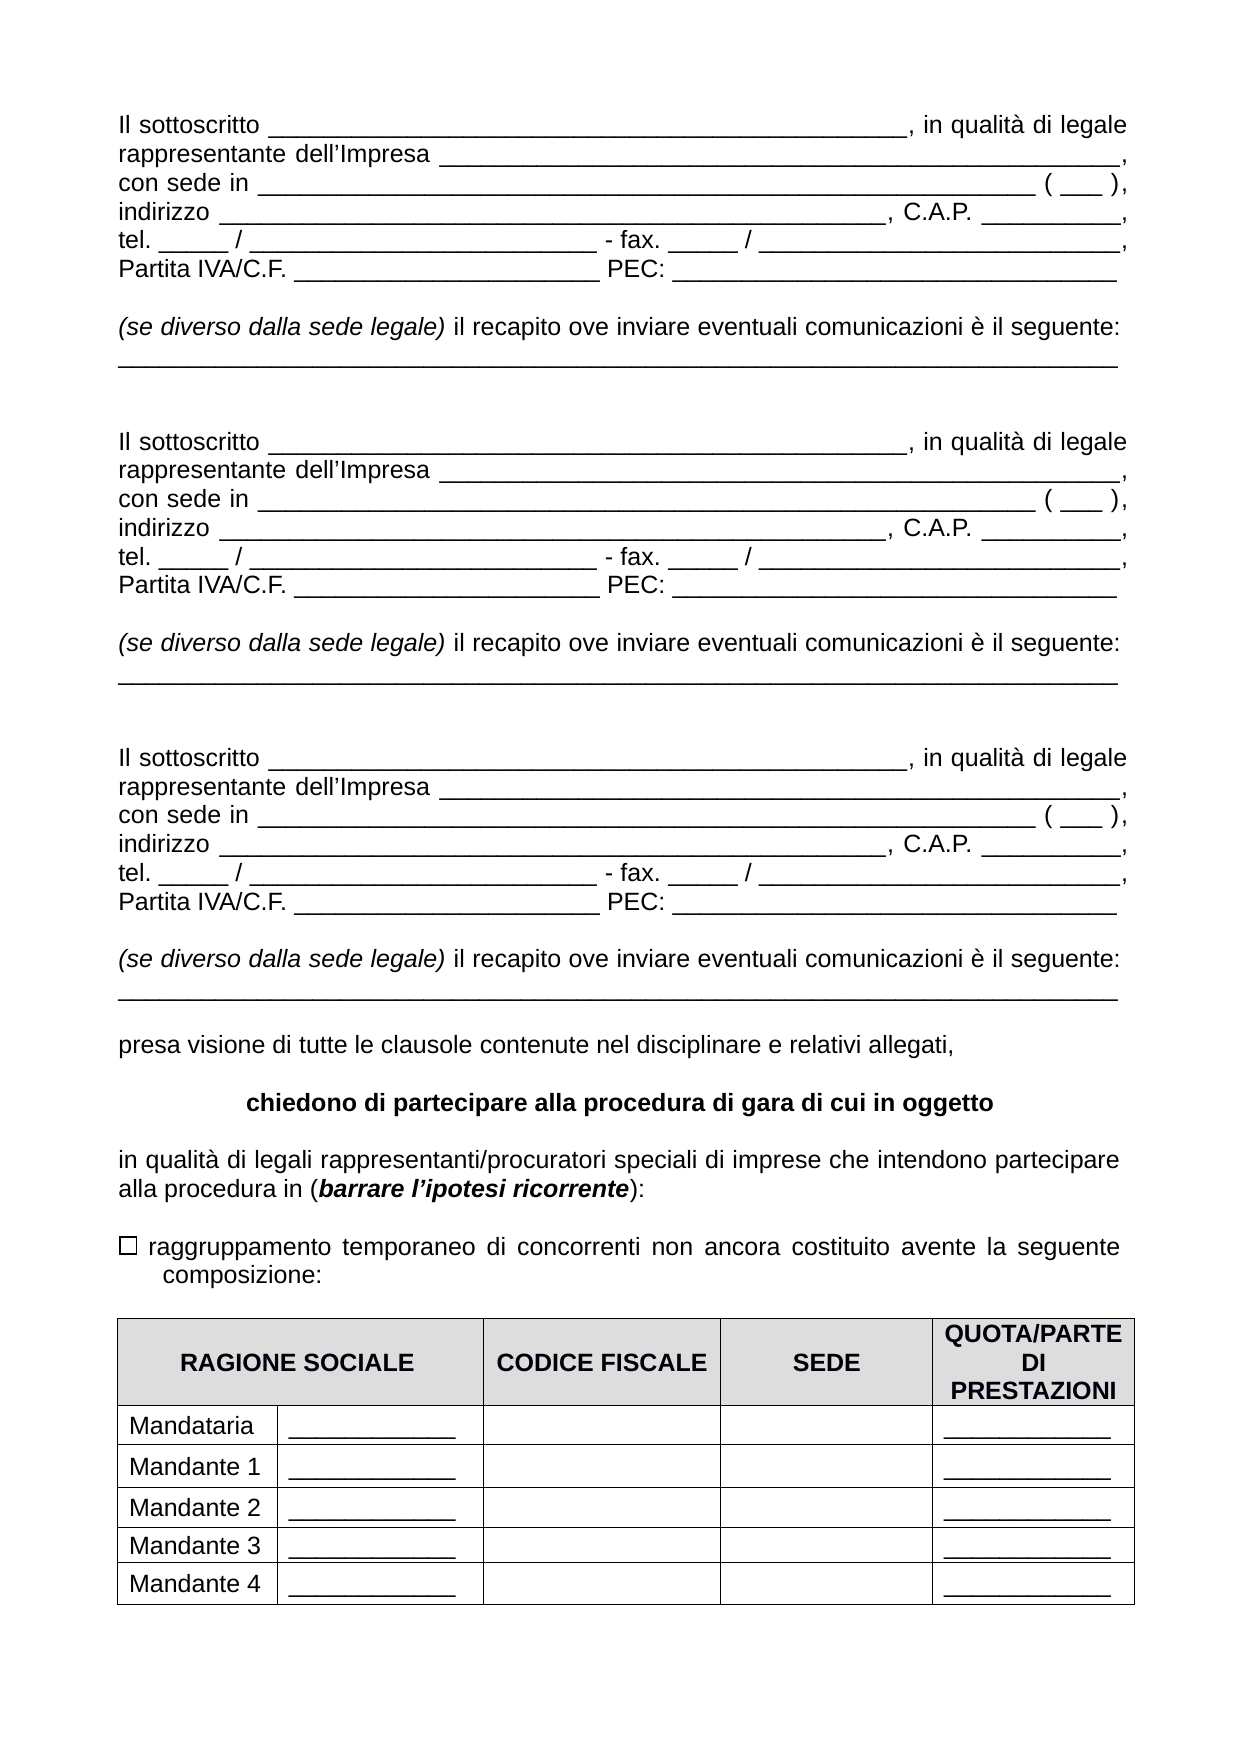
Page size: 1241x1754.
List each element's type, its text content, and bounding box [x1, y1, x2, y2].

table_cell ____________ [278, 1488, 483, 1527]
table_cell Mandante 4 [118, 1563, 277, 1604]
table_header Quota/parte di prestazioni [933, 1319, 1134, 1405]
table_cell [484, 1563, 720, 1604]
table_header ragione sociale [118, 1319, 483, 1405]
table_cell [484, 1528, 720, 1562]
table_cell ____________ [278, 1445, 483, 1487]
text (se diverso dalla sede legale) il recapito ove inviare eventuali comunicazioni è il seguente: ________________________________________________________________________ [118, 944, 1122, 1002]
table_cell [484, 1406, 720, 1444]
table_cell Mandataria [118, 1406, 277, 1444]
text raggruppamento temporaneo di concorrenti non ancora costituito avente la seguente composizione: [118, 1232, 1122, 1289]
table_cell ____________ [278, 1563, 483, 1604]
table_cell [721, 1563, 932, 1604]
text Il sottoscritto ______________________________________________, in qualità di legale rappresentante dell’Impresa _________________________________________________, con sede in ________________________________________________________ ( ___ ), indirizzo ________________________________________________, C.A.P. __________, tel. _____ / _________________________ - fax. _____ / __________________________, Partita IVA/C.F. ______________________ PEC: ________________________________ [118, 110, 1128, 283]
table_cell ____________ [933, 1488, 1134, 1527]
table_header sede [721, 1319, 932, 1405]
table_header codice fiscale [484, 1319, 720, 1405]
table_cell ____________ [933, 1445, 1134, 1487]
table_cell [721, 1488, 932, 1527]
table_cell [721, 1445, 932, 1487]
text Il sottoscritto ______________________________________________, in qualità di legale rappresentante dell’Impresa _________________________________________________, con sede in ________________________________________________________ ( ___ ), indirizzo ________________________________________________, C.A.P. __________, tel. _____ / _________________________ - fax. _____ / __________________________, Partita IVA/C.F. ______________________ PEC: ________________________________ [118, 427, 1128, 599]
table_cell Mandante 2 [118, 1488, 277, 1527]
text presa visione di tutte le clausole contenute nel disciplinare e relativi allegati, [118, 1030, 1122, 1059]
table_cell [484, 1488, 720, 1527]
table_cell Mandante 1 [118, 1445, 277, 1487]
table_cell Mandante 3 [118, 1528, 277, 1562]
text Il sottoscritto ______________________________________________, in qualità di legale rappresentante dell’Impresa _________________________________________________, con sede in ________________________________________________________ ( ___ ), indirizzo ________________________________________________, C.A.P. __________, tel. _____ / _________________________ - fax. _____ / __________________________, Partita IVA/C.F. ______________________ PEC: ________________________________ [118, 743, 1128, 915]
text (se diverso dalla sede legale) il recapito ove inviare eventuali comunicazioni è il seguente: ________________________________________________________________________ [118, 312, 1122, 369]
table_cell [721, 1528, 932, 1562]
text (se diverso dalla sede legale) il recapito ove inviare eventuali comunicazioni è il seguente: ________________________________________________________________________ [118, 628, 1122, 685]
table_cell ____________ [933, 1528, 1134, 1562]
table_cell ____________ [278, 1528, 483, 1562]
table_cell [484, 1445, 720, 1487]
table_cell [721, 1406, 932, 1444]
table_cell ____________ [278, 1406, 483, 1444]
table_cell ____________ [933, 1406, 1134, 1444]
text chiedono di partecipare alla procedura di gara di cui in oggetto [118, 1088, 1122, 1117]
table_cell ____________ [933, 1563, 1134, 1604]
text in qualità di legali rappresentanti/procuratori speciali di imprese che intendono partecipare alla procedura in (barrare l’ipotesi ricorrente): [118, 1145, 1122, 1203]
